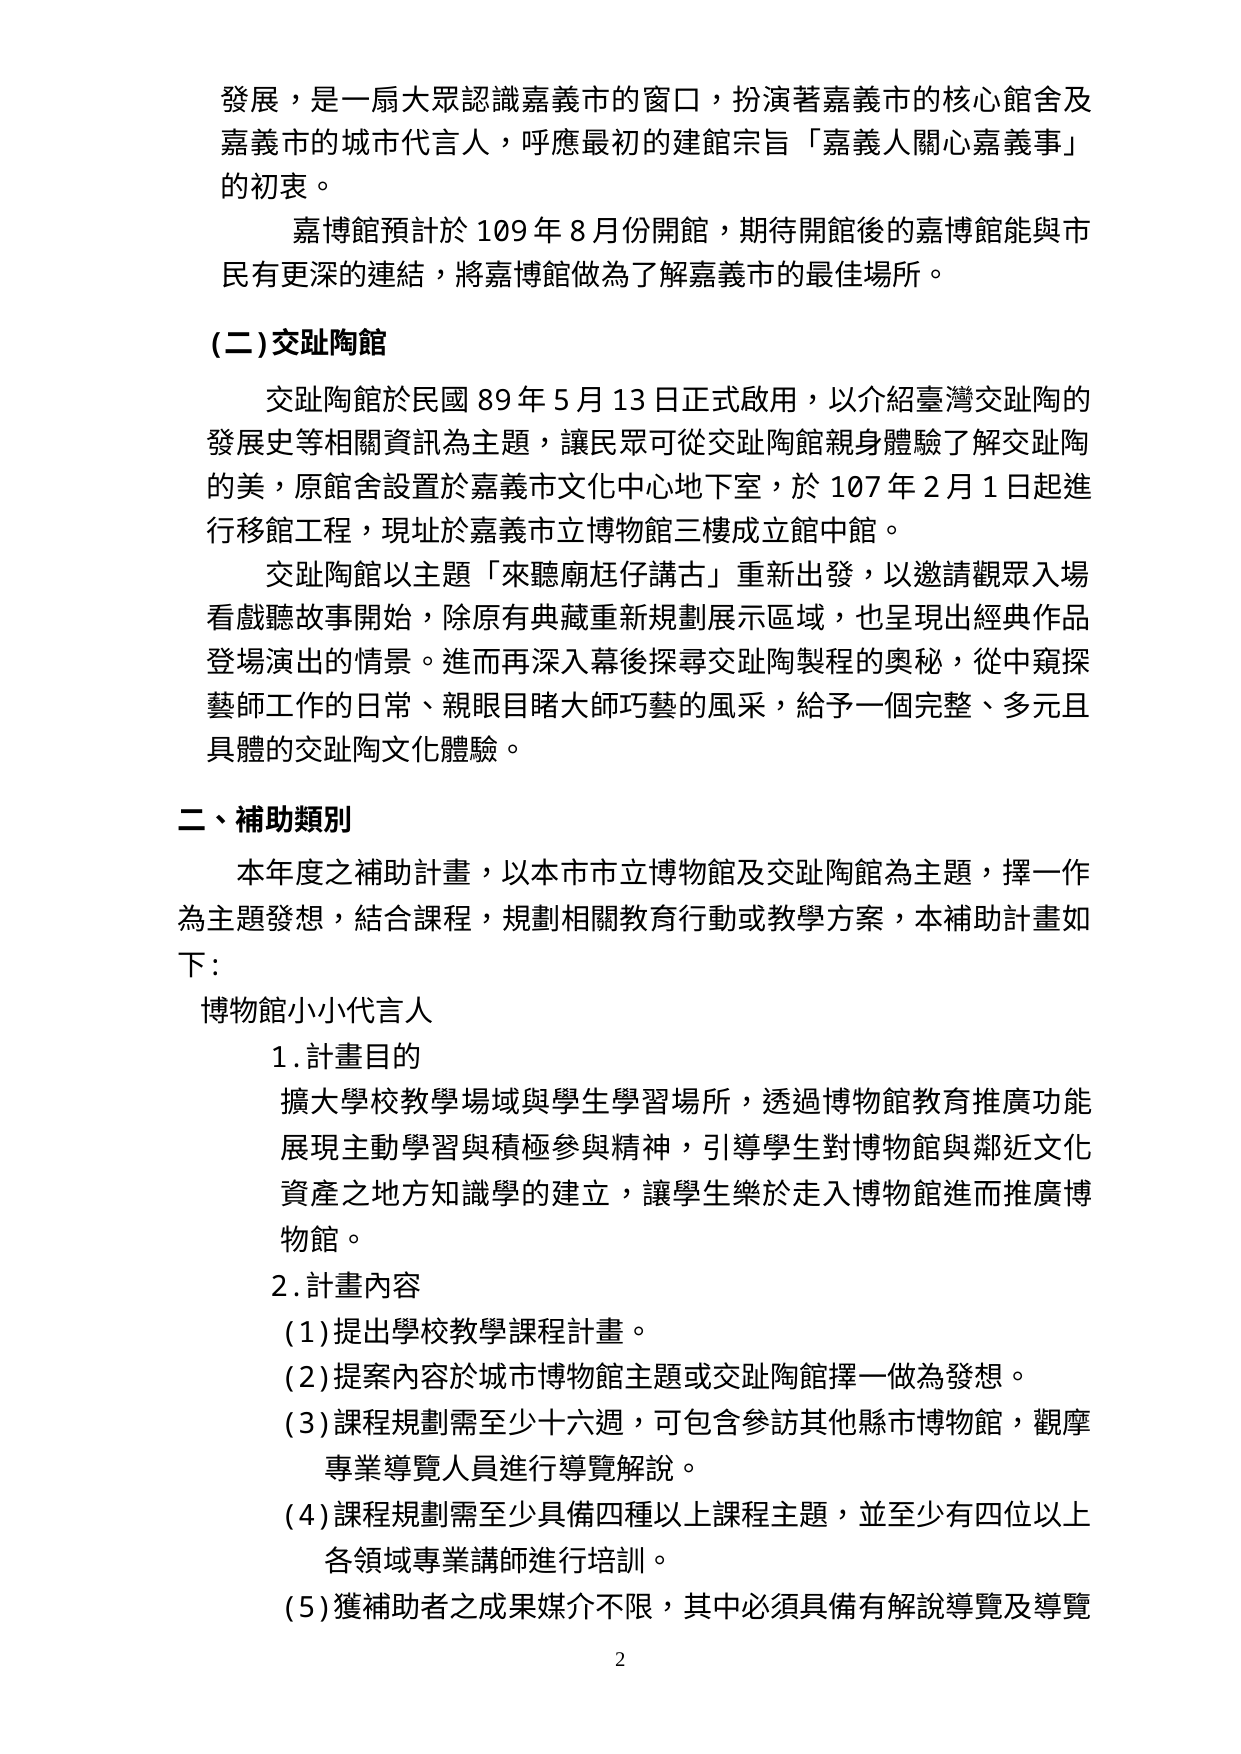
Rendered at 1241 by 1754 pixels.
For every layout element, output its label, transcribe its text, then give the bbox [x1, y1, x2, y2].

text 1.計畫目的 [148, 1030, 1093, 1076]
text (5)獲補助者之成果媒介不限，其中必須具備有解說導覽及導覽 [280, 1580, 1093, 1626]
text (4)課程規劃需至少具備四種以上課程主題，並至少有四位以上各領域專業講師進行培訓。 [280, 1489, 1093, 1580]
text 交趾陶館以主題「來聽廟尪仔講古」重新出發，以邀請觀眾入場看戲聽故事開始，除原有典藏重新規劃展示區域，也呈現出經典作品登場演出的情景。進而再深入幕後探尋交趾陶製程的奧秘，從中窺探藝師工作的日常、親眼目睹大師巧藝的風采，給予一個完整、多元且具體的交趾陶文化體驗。 [207, 550, 1093, 769]
text 交趾陶館於民國89年5月13日正式啟用，以介紹臺灣交趾陶的發展史等相關資訊為主題，讓民眾可從交趾陶館親身體驗了解交趾陶的美，原館舍設置於嘉義市文化中心地下室，於107年2月1日起進行移館工程，現址於嘉義市立博物館三樓成立館中館。 [207, 375, 1093, 550]
text 二、補助類別 [177, 794, 1093, 839]
text 發展，是一扇大眾認識嘉義市的窗口，扮演著嘉義市的核心館舍及嘉義市的城市代言人，呼應最初的建館宗旨「嘉義人關心嘉義事」的初衷。 [207, 75, 1093, 206]
text 本年度之補助計畫，以本市市立博物館及交趾陶館為主題，擇一作為主題發想，結合課程，規劃相關教育行動或教學方案，本補助計畫如下: [177, 847, 1093, 984]
text (二)交趾陶館 [148, 319, 1093, 362]
text 2.計畫內容 [148, 1259, 1093, 1305]
text 擴大學校教學場域與學生學習場所，透過博物館教育推廣功能展現主動學習與積極參與精神，引導學生對博物館與鄰近文化資產之地方知識學的建立，讓學生樂於走入博物館進而推廣博物館。 [280, 1076, 1093, 1259]
text (2)提案內容於城市博物館主題或交趾陶館擇一做為發想。 [280, 1351, 1093, 1397]
text 博物館小小代言人 [148, 984, 1093, 1030]
text (1)提出學校教學課程計畫。 [280, 1305, 1093, 1351]
text 嘉博館預計於109年8月份開館，期待開館後的嘉博館能與市民有更深的連結，將嘉博館做為了解嘉義市的最佳場所。 [221, 206, 1093, 294]
text (3)課程規劃需至少十六週，可包含參訪其他縣市博物館，觀摩專業導覽人員進行導覽解說。 [280, 1397, 1093, 1489]
